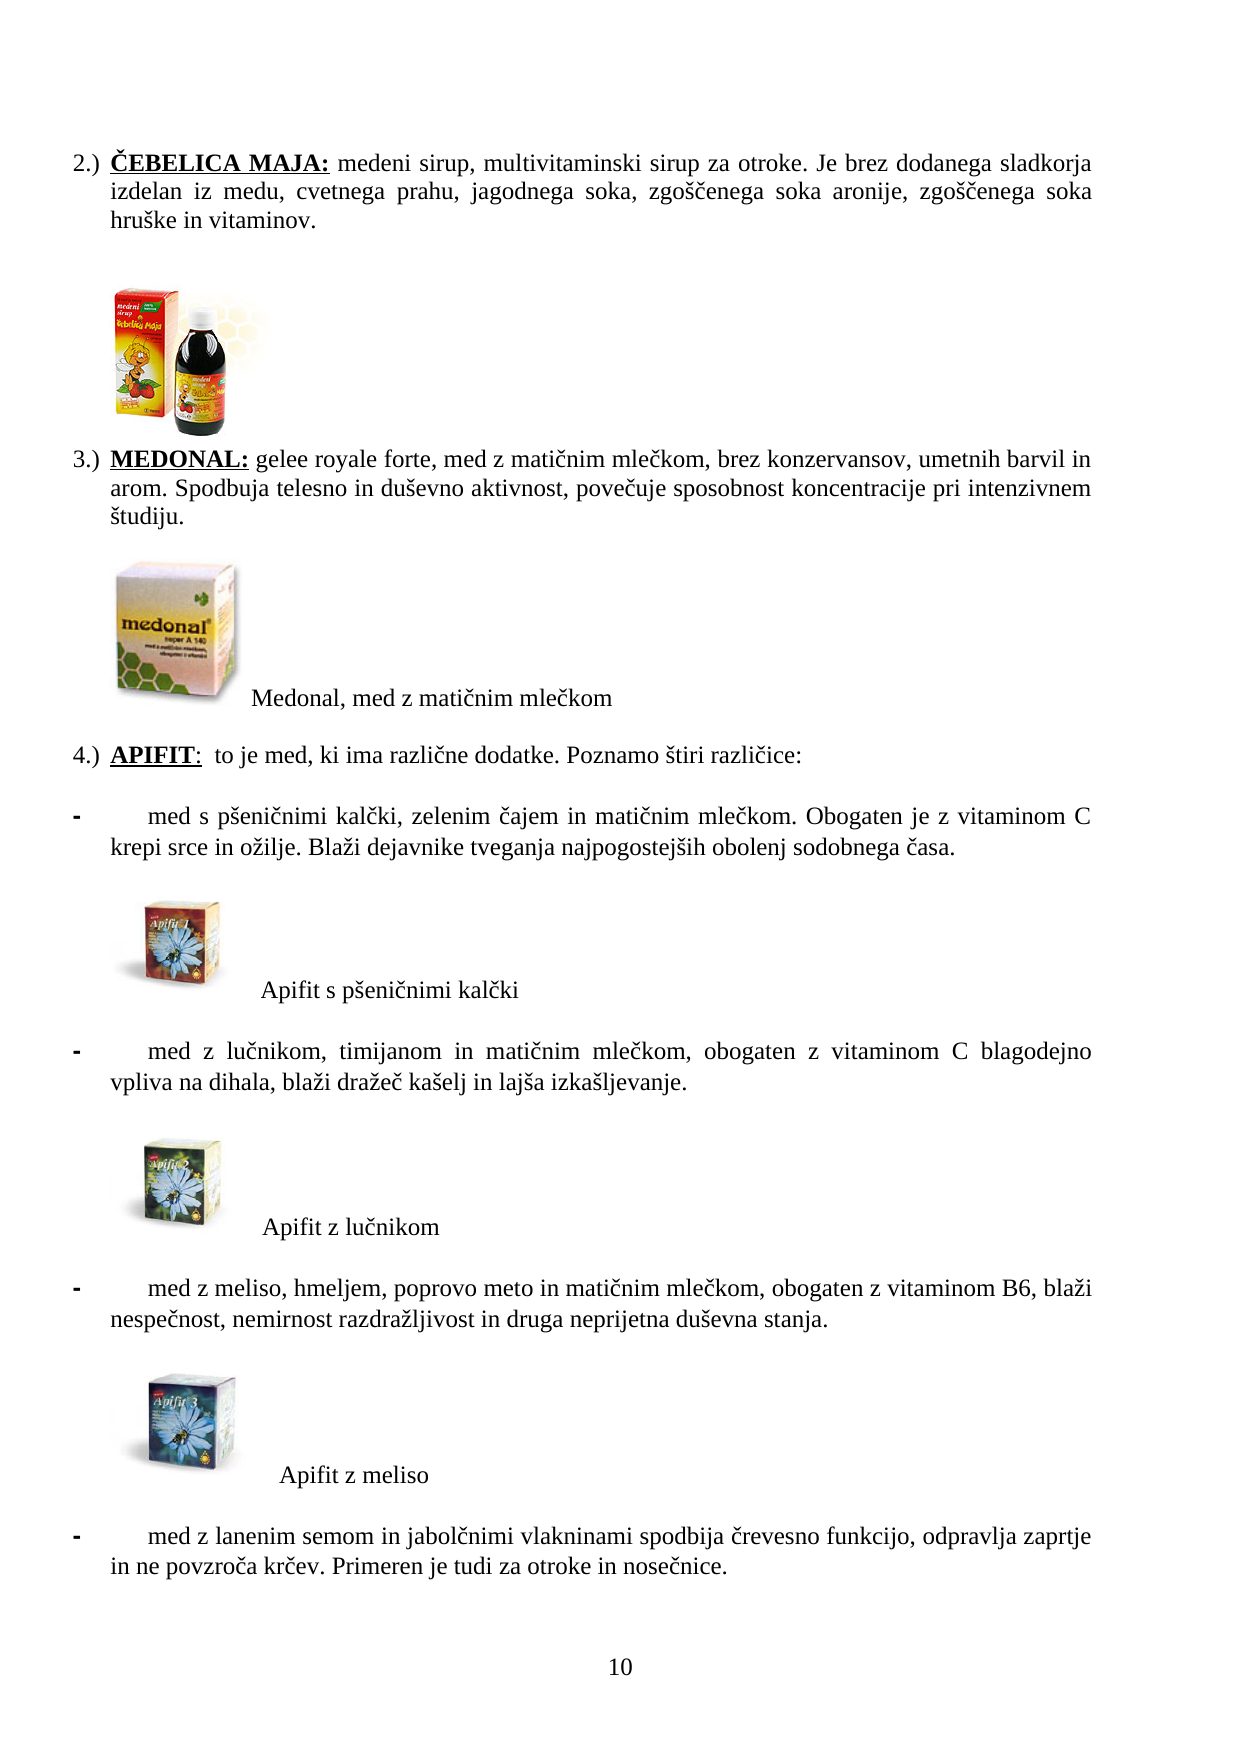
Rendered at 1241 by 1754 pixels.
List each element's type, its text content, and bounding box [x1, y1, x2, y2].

text Apifit s pšeničnimi kalčki [110, 889, 1093, 1004]
picture [110, 262, 286, 444]
list med z lanenim semom in jabolčnimi vlakninami spodbija črevesno funkcijo, odpravlja zaprtje in ne povzroča krčev. Primeren je tudi za otroke in nosečnice. [73, 1517, 1093, 1580]
picture [110, 558, 245, 706]
list MEDONAL: gelee royale forte, med z matičnim mlečkom, brez konzervansov, umetnih barvil in arom. Spodbuja telesno in duševno aktivnost, povečuje sposobnost koncentracije pri intenzivnem študiju. [73, 444, 1093, 530]
list med z lučnikom, timijanom in matičnim mlečkom, obogaten z vitaminom C blagodejno vpliva na dihala, blaži dražeč kašelj in lajša izkašljevanje. [73, 1033, 1093, 1096]
list med z meliso, hmeljem, poprovo meto in matičnim mlečkom, obogaten z vitaminom B6, blaži nespečnost, nemirnost razdražljivost in druga neprijetna duševna stanja. [73, 1269, 1093, 1332]
picture [110, 889, 261, 999]
text Apifit z lučnikom [110, 1124, 1093, 1241]
list med s pšeničnimi kalčki, zelenim čajem in matičnim mlečkom. Obogaten je z vitaminom C krepi srce in ožilje. Blaži dejavnike tveganja najpogostejših obolenj sodobnega časa. [73, 798, 1093, 860]
picture [110, 1124, 262, 1236]
list ČEBELICA MAJA: medeni sirup, multivitaminski sirup za otroke. Je brez dodanega sladkorja izdelan iz medu, cvetnega prahu, jagodnega soka, zgoščenega soka aronije, zgoščenega soka hruške in vitaminov. [73, 148, 1093, 234]
text Medonal, med z matičnim mlečkom [110, 559, 1093, 711]
list APIFIT: to je med, ki ima različne dodatke. Poznamo štiri različice: [73, 740, 1093, 769]
text Apifit z meliso [110, 1361, 1093, 1488]
picture [110, 1361, 279, 1483]
